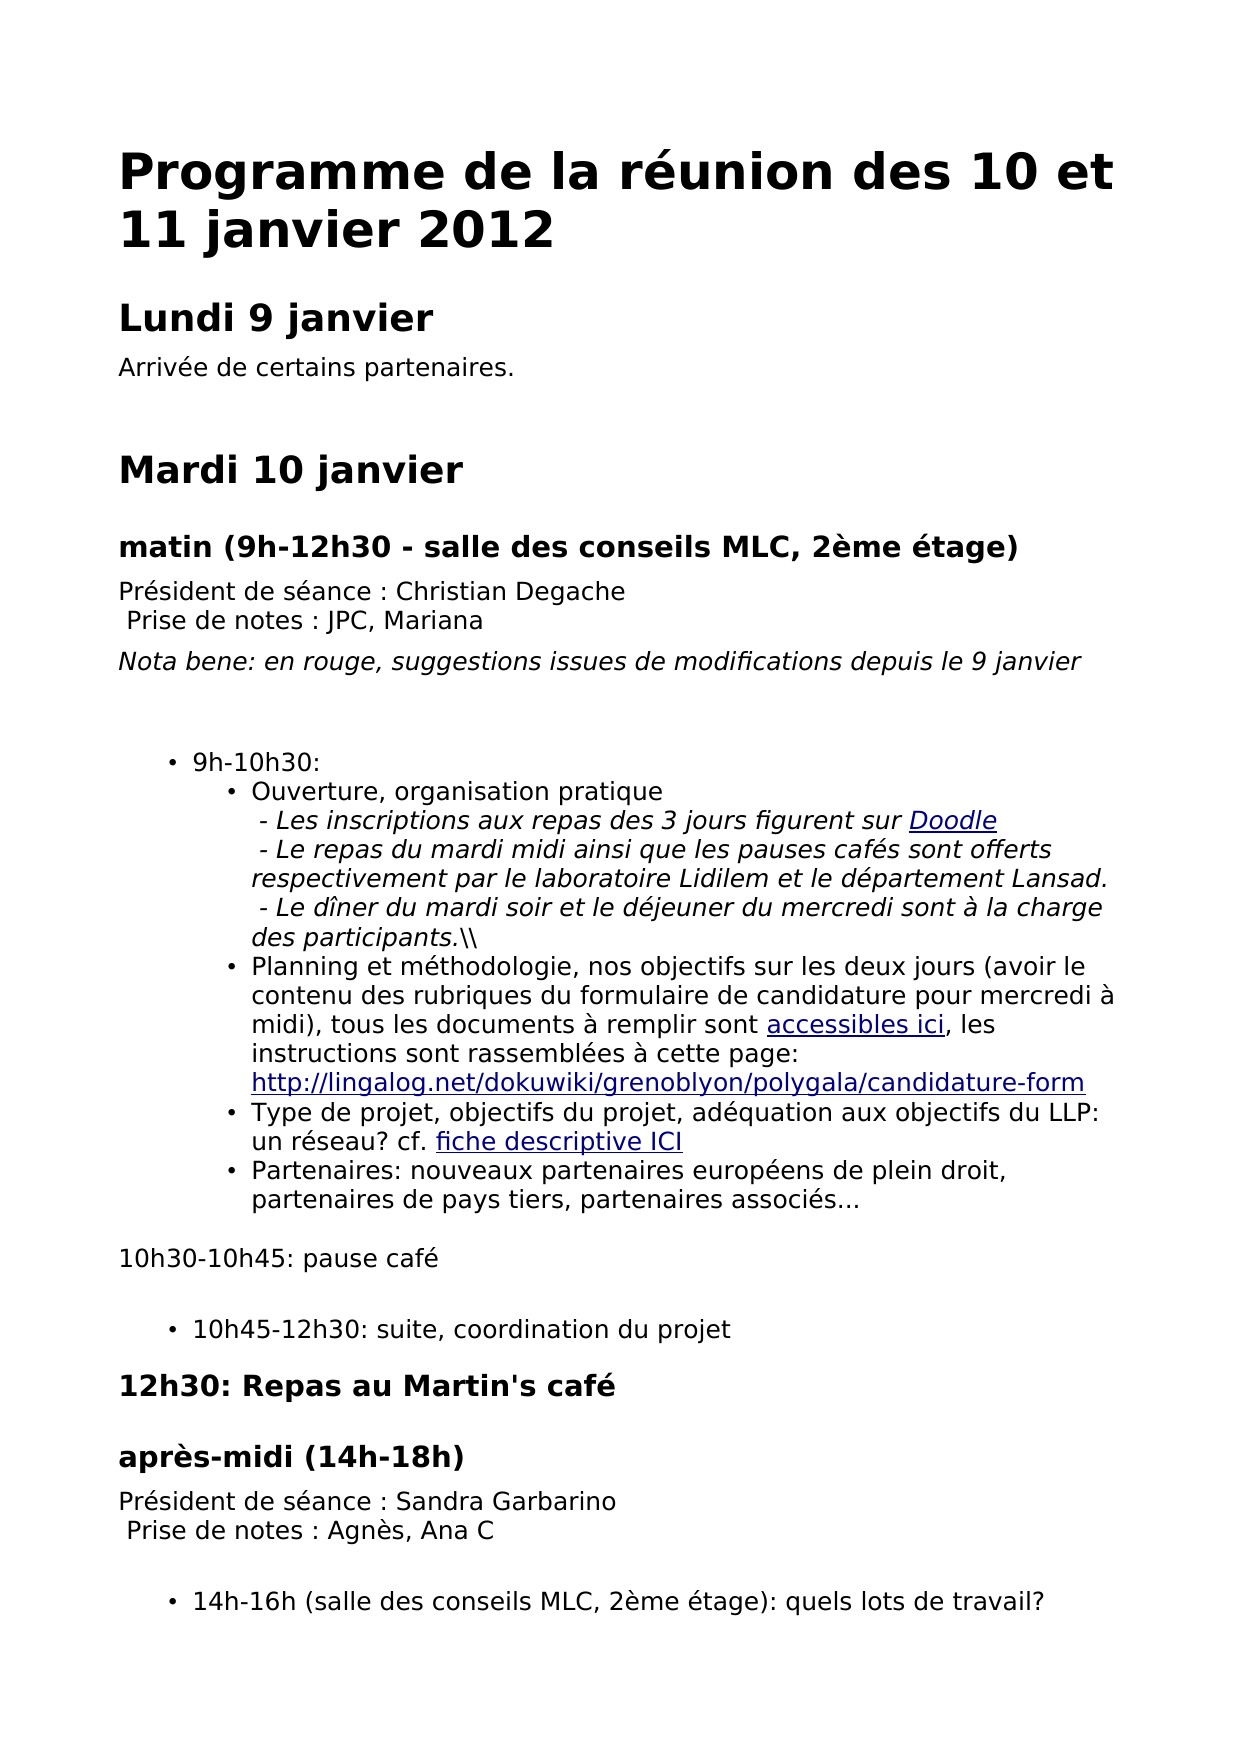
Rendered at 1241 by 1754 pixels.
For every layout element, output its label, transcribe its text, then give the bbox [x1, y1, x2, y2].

list 10h45-12h30: suite, coordination du projet [177, 1315, 1122, 1344]
subtitle matin (9h-12h30 - salle des conseils MLC, 2ème étage) [118, 530, 1122, 564]
list Planning et méthodologie, nos objectifs sur les deux jours (avoir le contenu des rubriques du formulaire de candidature pour mercredi à midi), tous les documents à remplir sont accessibles ici, les instructions sont rassemblées à cette page: http://lingalog.net/dokuwiki/grenoblyon/polygala/candidature-form [236, 952, 1122, 1098]
list Type de projet, objectifs du projet, adéquation aux objectifs du LLP: un réseau? cf. fiche descriptive ICI [236, 1098, 1122, 1156]
list Ouverture, organisation pratique - Les inscriptions aux repas des 3 jours figurent sur Doodle - Le repas du mardi midi ainsi que les pauses cafés sont offerts respectivement par le laboratoire Lidilem et le département Lansad. - Le dîner du mardi soir et le déjeuner du mercredi sont à la charge des participants.\\ [236, 777, 1122, 952]
list Partenaires: nouveaux partenaires européens de plein droit, partenaires de pays tiers, partenaires associés... [236, 1156, 1122, 1214]
text Président de séance : Christian Degache Prise de notes : JPC, Mariana [118, 577, 1122, 635]
text 10h30-10h45: pause café [118, 1244, 1122, 1273]
subtitle 12h30: Repas au Martin's café [118, 1369, 1122, 1403]
subtitle Mardi 10 janvier [118, 449, 1122, 493]
text Nota bene: en rouge, suggestions issues de modifications depuis le 9 janvier [118, 647, 1122, 706]
subtitle Lundi 9 janvier [118, 297, 1122, 341]
subtitle Programme de la réunion des 10 et 11 janvier 2012 [118, 143, 1122, 259]
list 14h-16h (salle des conseils MLC, 2ème étage): quels lots de travail? [177, 1587, 1122, 1617]
list 9h-10h30: [177, 748, 1122, 777]
text Président de séance : Sandra Garbarino Prise de notes : Agnès, Ana C [118, 1487, 1122, 1546]
text Arrivée de certains partenaires. [118, 353, 1122, 412]
subtitle après-midi (14h-18h) [118, 1441, 1122, 1475]
